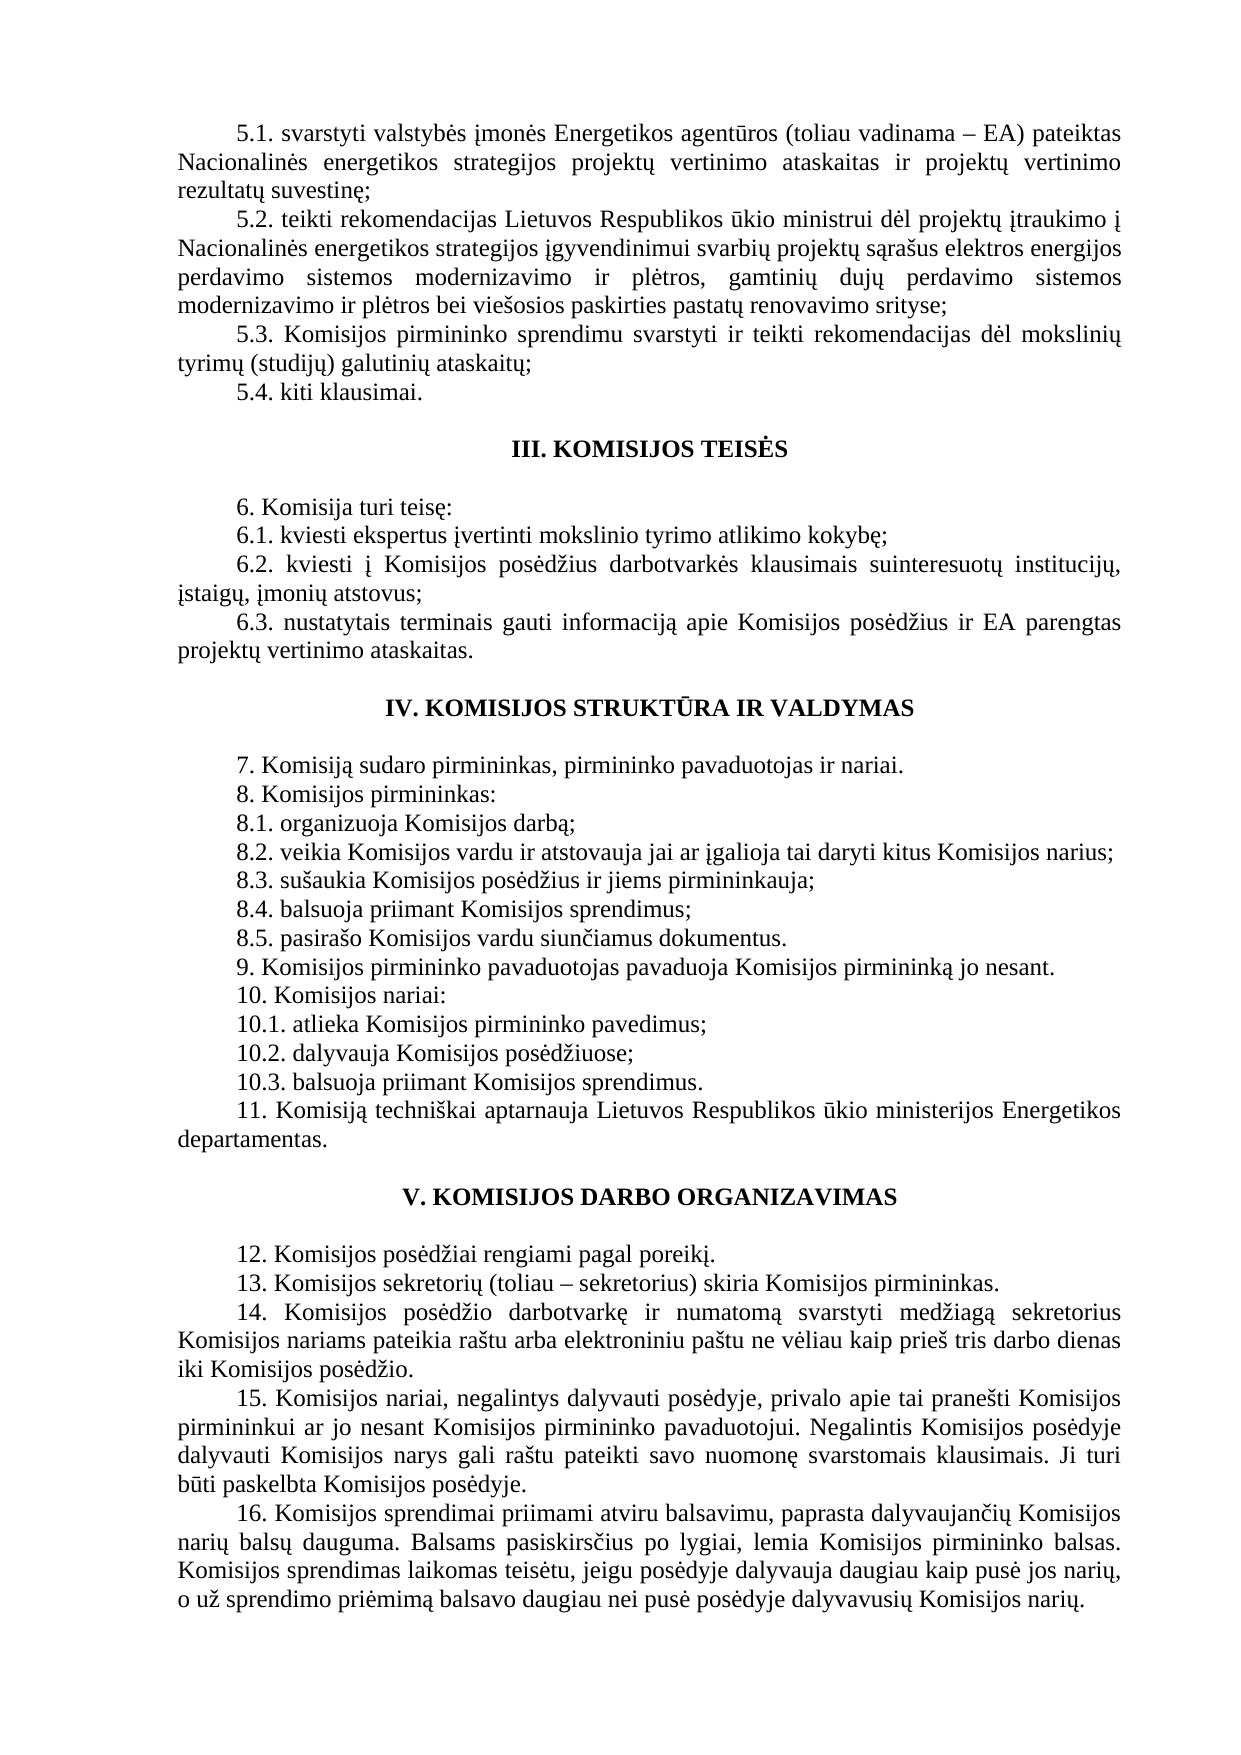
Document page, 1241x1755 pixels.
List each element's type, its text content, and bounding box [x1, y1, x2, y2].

text 6.1. kviesti ekspertus įvertinti mokslinio tyrimo atlikimo kokybę; [177, 521, 1122, 549]
text V. KOMISIJOS DARBO ORGANIZAVIMAS [177, 1182, 1122, 1211]
text 16. Komisijos sprendimai priimami atviru balsavimu, paprasta dalyvaujančių Komisijos narių balsų dauguma. Balsams pasiskirsčius po lygiai, lemia Komisijos pirmininko balsas. Komisijos sprendimas laikomas teisėtu, jeigu posėdyje dalyvauja daugiau kaip pusė jos narių, o už sprendimo priėmimą balsavo daugiau nei pusė posėdyje dalyvavusių Komisijos narių. [177, 1498, 1122, 1613]
text 5.4. kiti klausimai. [177, 377, 1122, 406]
text 8. Komisijos pirmininkas: [177, 779, 1122, 808]
text 9. Komisijos pirmininko pavaduotojas pavaduoja Komisijos pirmininką jo nesant. [177, 952, 1122, 981]
text III. KOMISIJOS TEISĖS [177, 434, 1122, 463]
text 8.1. organizuoja Komisijos darbą; [177, 808, 1122, 837]
text 8.5. pasirašo Komisijos vardu siunčiamus dokumentus. [177, 923, 1122, 952]
text 5.2. teikti rekomendacijas Lietuvos Respublikos ūkio ministrui dėl projektų įtraukimo į Nacionalinės energetikos strategijos įgyvendinimui svarbių projektų sąrašus elektros energijos perdavimo sistemos modernizavimo ir plėtros, gamtinių dujų perdavimo sistemos modernizavimo ir plėtros bei viešosios paskirties pastatų renovavimo srityse; [177, 204, 1122, 319]
text IV. KOMISIJOS STRUKTŪRA IR VALDYMAS [177, 693, 1122, 722]
text 12. Komisijos posėdžiai rengiami pagal poreikį. [177, 1239, 1122, 1268]
text 6. Komisija turi teisę: [177, 492, 1122, 521]
text 5.3. Komisijos pirmininko sprendimu svarstyti ir teikti rekomendacijas dėl mokslinių tyrimų (studijų) galutinių ataskaitų; [177, 319, 1122, 377]
text 8.2. veikia Komisijos vardu ir atstovauja jai ar įgalioja tai daryti kitus Komisijos narius; [177, 837, 1122, 866]
text 8.3. sušaukia Komisijos posėdžius ir jiems pirmininkauja; [177, 866, 1122, 894]
text 6.2. kviesti į Komisijos posėdžius darbotvarkės klausimais suinteresuotų institucijų, įstaigų, įmonių atstovus; [177, 549, 1122, 607]
text 10.3. balsuoja priimant Komisijos sprendimus. [177, 1067, 1122, 1096]
text 10.1. atlieka Komisijos pirmininko pavedimus; [177, 1009, 1122, 1038]
text 6.3. nustatytais terminais gauti informaciją apie Komisijos posėdžius ir EA parengtas projektų vertinimo ataskaitas. [177, 607, 1122, 664]
text 15. Komisijos nariai, negalintys dalyvauti posėdyje, privalo apie tai pranešti Komisijos pirmininkui ar jo nesant Komisijos pirmininko pavaduotojui. Negalintis Komisijos posėdyje dalyvauti Komisijos narys gali raštu pateikti savo nuomonę svarstomais klausimais. Ji turi būti paskelbta Komisijos posėdyje. [177, 1383, 1122, 1498]
text 11. Komisiją techniškai aptarnauja Lietuvos Respublikos ūkio ministerijos Energetikos departamentas. [177, 1096, 1122, 1153]
text 10. Komisijos nariai: [177, 981, 1122, 1009]
text 10.2. dalyvauja Komisijos posėdžiuose; [177, 1038, 1122, 1067]
text 13. Komisijos sekretorių (toliau – sekretorius) skiria Komisijos pirmininkas. [177, 1268, 1122, 1297]
text 7. Komisiją sudaro pirmininkas, pirmininko pavaduotojas ir nariai. [177, 751, 1122, 779]
text 14. Komisijos posėdžio darbotvarkę ir numatomą svarstyti medžiagą sekretorius Komisijos nariams pateikia raštu arba elektroniniu paštu ne vėliau kaip prieš tris darbo dienas iki Komisijos posėdžio. [177, 1297, 1122, 1383]
text 5.1. svarstyti valstybės įmonės Energetikos agentūros (toliau vadinama – EA) pateiktas Nacionalinės energetikos strategijos projektų vertinimo ataskaitas ir projektų vertinimo rezultatų suvestinę; [177, 118, 1122, 204]
text 8.4. balsuoja priimant Komisijos sprendimus; [177, 894, 1122, 923]
